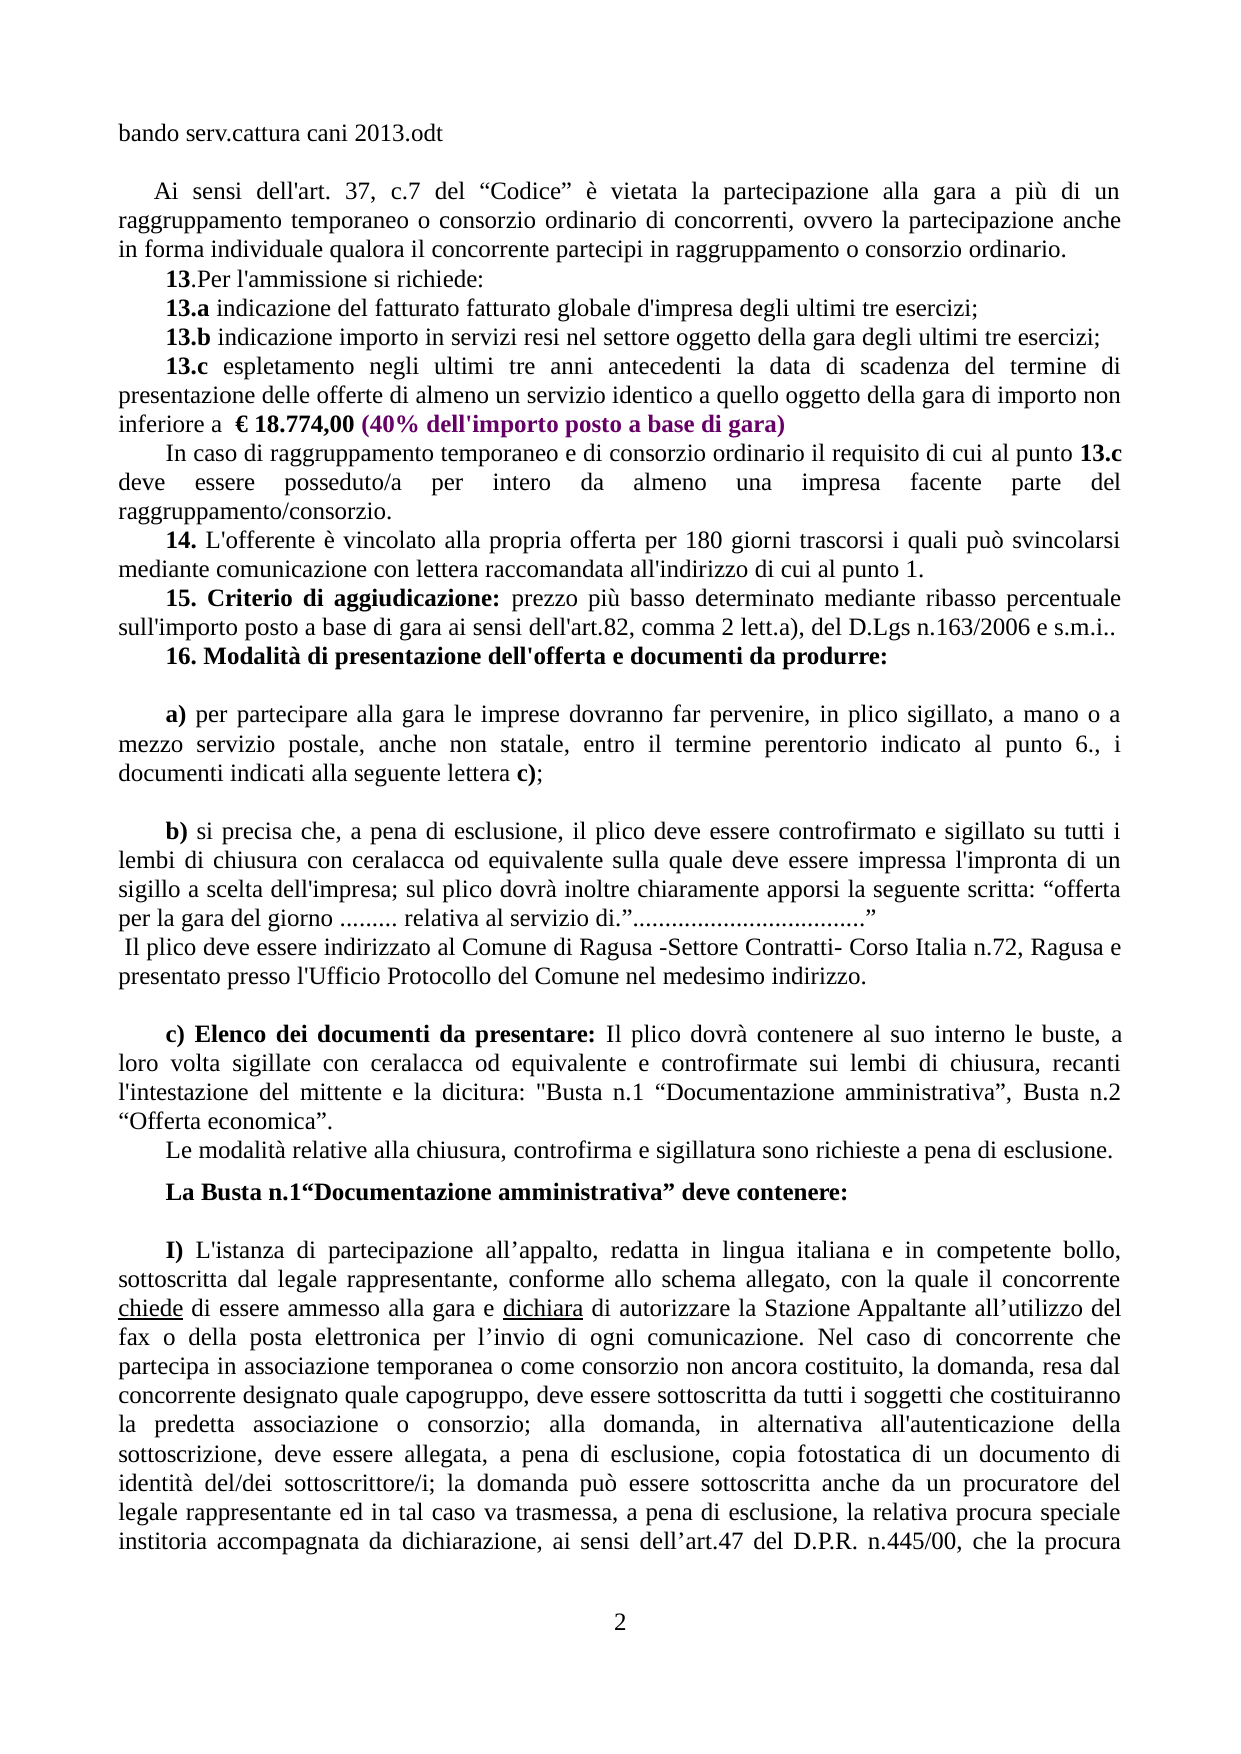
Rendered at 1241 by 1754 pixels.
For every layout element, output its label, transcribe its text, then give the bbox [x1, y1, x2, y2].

text a) per partecipare alla gara le imprese dovranno far pervenire, in plico sigillato, a mano o a mezzo servizio postale, anche non statale, entro il termine perentorio indicato al punto 6., i documenti indicati alla seguente lettera c); [118, 699, 1122, 787]
text Le modalità relative alla chiusura, controfirma e sigillatura sono richieste a pena di esclusione. [118, 1135, 1122, 1164]
text 14. L'offerente è vincolato alla propria offerta per 180 giorni trascorsi i quali può svincolarsi mediante comunicazione con lettera raccomandata all'indirizzo di cui al punto 1. [118, 525, 1122, 583]
text 13.b indicazione importo in servizi resi nel settore oggetto della gara degli ultimi tre esercizi; [118, 322, 1122, 351]
text Il plico deve essere indirizzato al Comune di Ragusa -Settore Contratti- Corso Italia n.72, Ragusa e presentato presso l'Ufficio Protocollo del Comune nel medesimo indirizzo. [118, 932, 1122, 990]
text 15. Criterio di aggiudicazione: prezzo più basso determinato mediante ribasso percentuale sull'importo posto a base di gara ai sensi dell'art.82, comma 2 lett.a), del D.Lgs n.163/2006 e s.m.i.. [118, 583, 1122, 641]
text In caso di raggruppamento temporaneo e di consorzio ordinario il requisito di cui al punto 13.c deve essere posseduto/a per intero da almeno una impresa facente parte del raggruppamento/consorzio. [118, 438, 1122, 525]
text 13.Per l'ammissione si richiede: [118, 263, 1122, 292]
text La Busta n.1“Documentazione amministrativa” deve contenere: [118, 1177, 1122, 1206]
text b) si precisa che, a pena di esclusione, il plico deve essere controfirmato e sigillato su tutti i lembi di chiusura con ceralacca od equivalente sulla quale deve essere impressa l'impronta di un sigillo a scelta dell'impresa; sul plico dovrà inoltre chiaramente apporsi la seguente scritta: “offerta per la gara del giorno ......... relativa al servizio di.”....................................” [118, 816, 1122, 932]
text c) Elenco dei documenti da presentare: Il plico dovrà contenere al suo interno le buste, a loro volta sigillate con ceralacca od equivalente e controfirmate sui lembi di chiusura, recanti l'intestazione del mittente e la dicitura: "Busta n.1 “Documentazione amministrativa”, Busta n.2 “Offerta economica”. [118, 1019, 1122, 1135]
text 13.a indicazione del fatturato fatturato globale d'impresa degli ultimi tre esercizi; [118, 292, 1122, 322]
text 13.c espletamento negli ultimi tre anni antecedenti la data di scadenza del termine di presentazione delle offerte di almeno un servizio identico a quello oggetto della gara di importo non inferiore a € 18.774,00 (40% dell'importo posto a base di gara) [118, 351, 1122, 438]
text 16. Modalità di presentazione dell'offerta e documenti da produrre: [118, 641, 1122, 670]
text Ai sensi dell'art. 37, c.7 del “Codice” è vietata la partecipazione alla gara a più di un raggruppamento temporaneo o consorzio ordinario di concorrenti, ovvero la partecipazione anche in forma individuale qualora il concorrente partecipi in raggruppamento o consorzio ordinario. [118, 176, 1122, 263]
text I) L'istanza di partecipazione all’appalto, redatta in lingua italiana e in competente bollo, sottoscritta dal legale rappresentante, conforme allo schema allegato, con la quale il concorrente chiede di essere ammesso alla gara e dichiara di autorizzare la Stazione Appaltante all’utilizzo del fax o della posta elettronica per l’invio di ogni comunicazione. Nel caso di concorrente che partecipa in associazione temporanea o come consorzio non ancora costituito, la domanda, resa dal concorrente designato quale capogruppo, deve essere sottoscritta da tutti i soggetti che costituiranno la predetta associazione o consorzio; alla domanda, in alternativa all'autenticazione della sottoscrizione, deve essere allegata, a pena di esclusione, copia fotostatica di un documento di identità del/dei sottoscrittore/i; la domanda può essere sottoscritta anche da un procuratore del legale rappresentante ed in tal caso va trasmessa, a pena di esclusione, la relativa procura speciale institoria accompagnata da dichiarazione, ai sensi dell’art.47 del D.P.R. n.445/00, che la procura [118, 1235, 1122, 1555]
